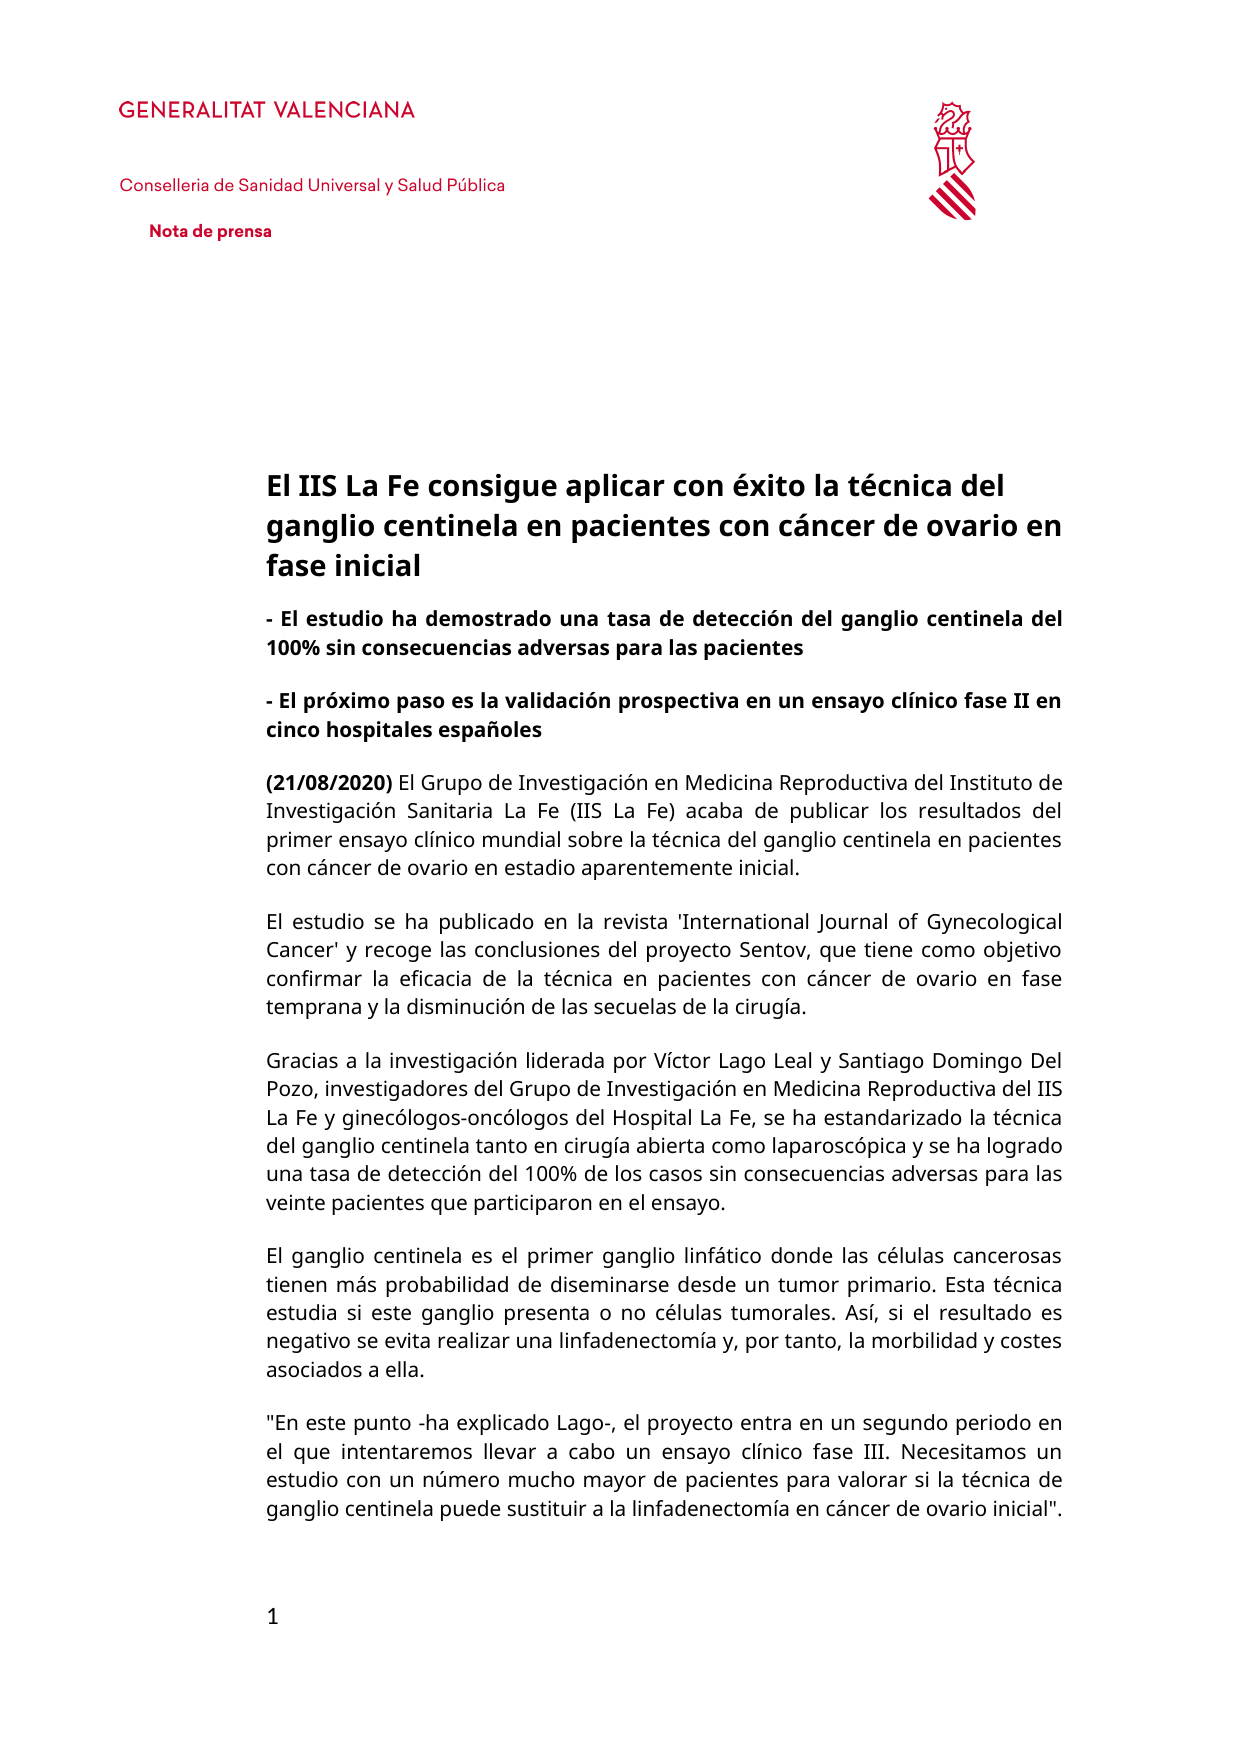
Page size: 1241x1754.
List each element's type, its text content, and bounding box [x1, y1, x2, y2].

subtitle El IIS La Fe consigue aplicar con éxito la técnica del ganglio centinela en pacientes con cáncer de ovario en fase inicial [266, 466, 1064, 585]
text El ganglio centinela es el primer ganglio linfático donde las células cancerosas tienen más probabilidad de diseminarse desde un tumor primario. Esta técnica estudia si este ganglio presenta o no células tumorales. Así, si el resultado es negativo se evita realizar una linfadenectomía y, por tanto, la morbilidad y costes asociados a ella. [266, 1241, 1064, 1383]
text (21/08/2020) El Grupo de Investigación en Medicina Reproductiva del Instituto de Investigación Sanitaria La Fe (IIS La Fe) acaba de publicar los resultados del primer ensayo clínico mundial sobre la técnica del ganglio centinela en pacientes con cáncer de ovario en estadio aparentemente inicial. [266, 768, 1064, 882]
text "En este punto -ha explicado Lago-, el proyecto entra en un segundo periodo en el que intentaremos llevar a cabo un ensayo clínico fase III. Necesitamos un estudio con un número mucho mayor de pacientes para valorar si la técnica de ganglio centinela puede sustituir a la linfadenectomía en cáncer de ovario inicial". [266, 1408, 1064, 1522]
text - El estudio ha demostrado una tasa de detección del ganglio centinela del 100% sin consecuencias adversas para las pacientes [266, 604, 1064, 661]
text Gracias a la investigación liderada por Víctor Lago Leal y Santiago Domingo Del Pozo, investigadores del Grupo de Investigación en Medicina Reproductiva del IIS La Fe y ginecólogos-oncólogos del Hospital La Fe, se ha estandarizado la técnica del ganglio centinela tanto en cirugía abierta como laparoscópica y se ha logrado una tasa de detección del 100% de los casos sin consecuencias adversas para las veinte pacientes que participaron en el ensayo. [266, 1046, 1064, 1216]
text El estudio se ha publicado en la revista 'International Journal of Gynecological Cancer' y recoge las conclusiones del proyecto Sentov, que tiene como objetivo confirmar la eficacia de la técnica en pacientes con cáncer de ovario en fase temprana y la disminución de las secuelas de la cirugía. [266, 907, 1064, 1021]
text - El próximo paso es la validación prospectiva en un ensayo clínico fase II en cinco hospitales españoles [266, 686, 1064, 743]
